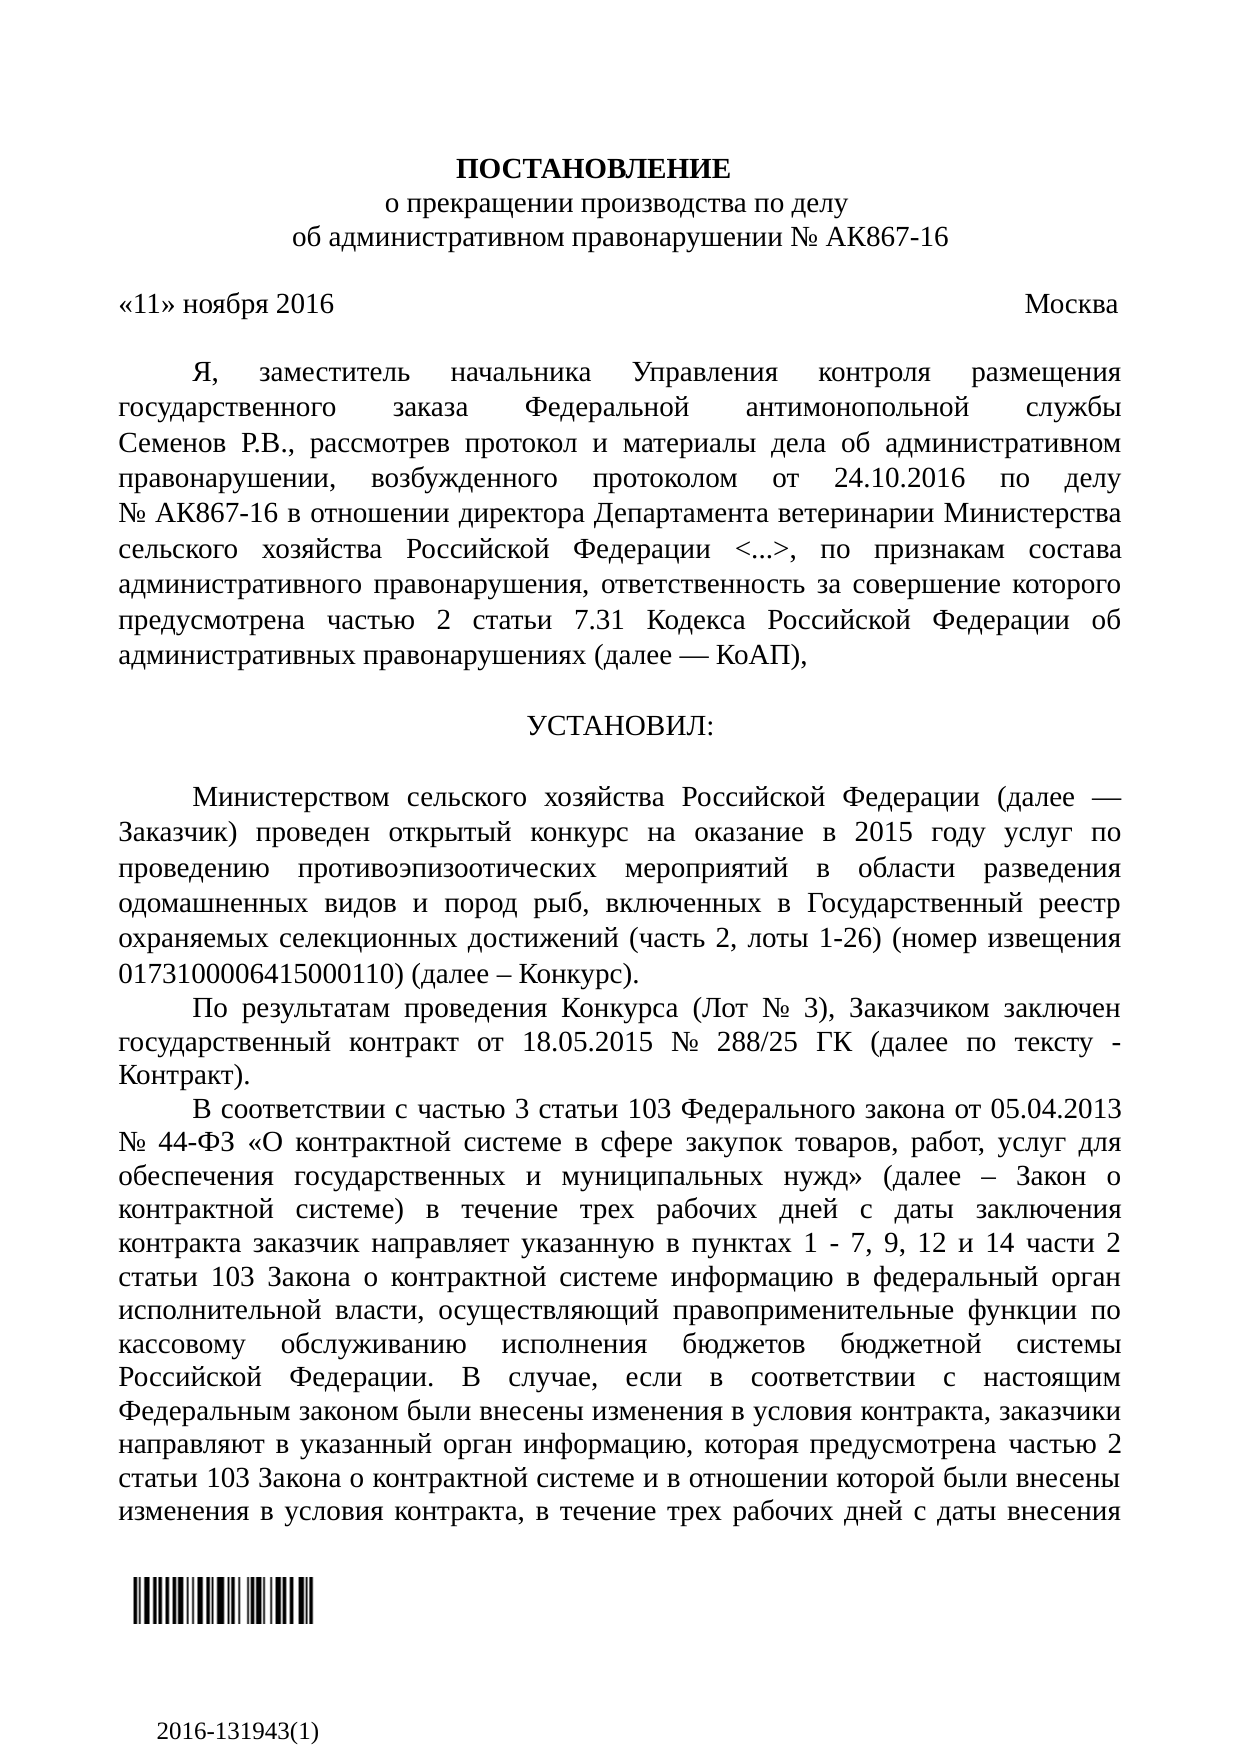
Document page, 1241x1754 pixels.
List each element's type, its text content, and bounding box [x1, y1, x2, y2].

text об административном правонарушении № АК867-16 [118, 219, 1122, 252]
text о прекращении производства по делу [118, 185, 1122, 219]
picture [118, 1577, 331, 1624]
text В соответствии с частью 3 статьи 103 Федерального закона от 05.04.2013 № 44-ФЗ «О контрактной системе в сфере закупок товаров, работ, услуг для обеспечения государственных и муниципальных нужд» (далее – Закон о контрактной системе) в течение трех рабочих дней с даты заключения контракта заказчик направляет указанную в пунктах 1 - 7, 9, 12 и 14 части 2 статьи 103 Закона о контрактной системе информацию в федеральный орган исполнительной власти, осуществляющий правоприменительные функции по кассовому обслуживанию исполнения бюджетов бюджетной системы Российской Федерации. В случае, если в соответствии с настоящим Федеральным законом были внесены изменения в условия контракта, заказчики направляют в указанный орган информацию, которая предусмотрена частью 2 статьи 103 Закона о контрактной системе и в отношении которой были внесены изменения в условия контракта, в течение трех рабочих дней с даты внесения [118, 1091, 1122, 1527]
text Я, заместитель начальника Управления контроля размещения государственного заказа Федеральной антимонопольной службы Семенов Р.В., рассмотрев протокол и материалы дела об административном правонарушении, возбужденного протоколом от 24.10.2016 по делу № АК867-16 в отношении директора Департамента ветеринарии Министерства сельского хозяйства Российской Федерации <...>, по признакам состава административного правонарушения, ответственность за совершение которого предусмотрена частью 2 статьи 7.31 Кодекса Российской Федерации об административных правонарушениях (далее — КоАП), [118, 353, 1122, 672]
text УСТАНОВИЛ: [118, 707, 1122, 742]
text «11» ноября 2016 Москва [118, 286, 1122, 319]
text Министерством сельского хозяйства Российской Федерации (далее — Заказчик) проведен открытый конкурс на оказание в 2015 году услуг по проведению противоэпизоотических мероприятий в области разведения одомашненных видов и пород рыб, включенных в Государственный реестр охраняемых селекционных достижений (часть 2, лоты 1-26) (номер извещения 0173100006415000110) (далее – Конкурс). [118, 778, 1122, 990]
text ПОСТАНОВЛЕНИЕ [117, 152, 1078, 185]
text По результатам проведения Конкурса (Лот № 3), Заказчиком заключен государственный контракт от 18.05.2015 № 288/25 ГК (далее по тексту - Контракт). [118, 990, 1122, 1091]
